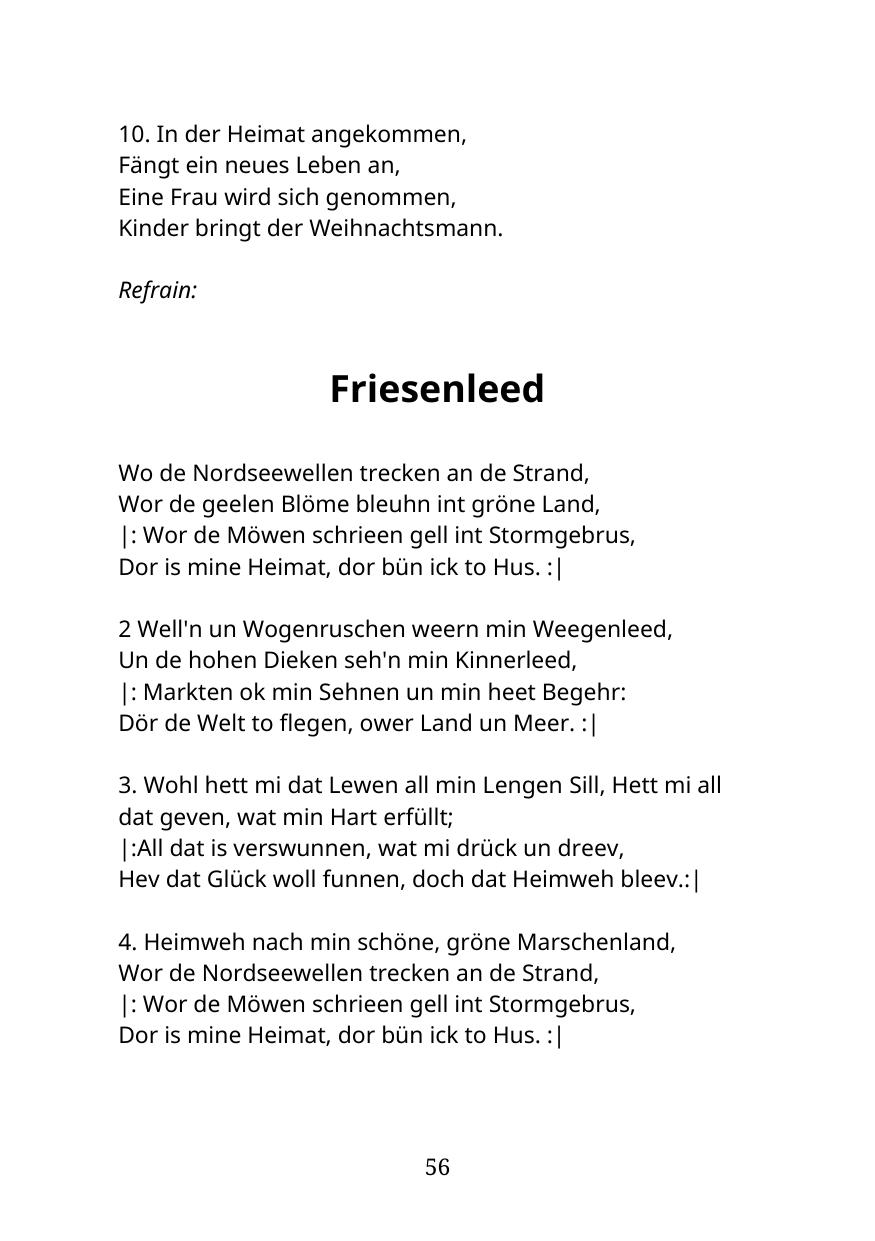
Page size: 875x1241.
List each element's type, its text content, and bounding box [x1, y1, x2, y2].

text Un de hohen Dieken seh'n min Kinnerleed, [118, 644, 756, 675]
text Wor de geelen Blöme bleuhn int gröne Land, [118, 488, 756, 519]
text 10. In der Heimat angekommen, Fängt ein neues Leben an, Eine Frau wird sich genommen, Kinder bringt der Weihnachtsmann. [118, 118, 756, 243]
text Wor de Nordseewellen trecken an de Strand, [118, 957, 756, 988]
text |: Markten ok min Sehnen un min heet Begehr: [118, 675, 756, 707]
text |: Wor de Möwen schrieen gell int Stormgebrus, [118, 988, 756, 1019]
text Wo de Nordseewellen trecken an de Strand, [118, 457, 756, 488]
text 4. Heimweh nach min schöne, gröne Marschenland, [118, 925, 756, 957]
text Dor is mine Heimat, dor bün ick to Hus. :| [118, 550, 756, 582]
text |:All dat is verswunnen, wat mi drück un dreev, [118, 832, 756, 863]
text Dor is mine Heimat, dor bün ick to Hus. :| [118, 1019, 756, 1050]
text 2 Well'n un Wogenruschen weern min Weegenleed, [118, 613, 756, 644]
subtitle Friesenleed [118, 362, 756, 413]
text Dör de Welt to flegen, ower Land un Meer. :| [118, 707, 756, 738]
text 3. Wohl hett mi dat Lewen all min Lengen Sill, Hett mi all dat geven, wat min Hart erfüllt; [118, 769, 756, 832]
text Refrain: [118, 274, 756, 306]
text Hev dat Glück woll funnen, doch dat Heimweh bleev.:| [118, 863, 756, 894]
text |: Wor de Möwen schrieen gell int Stormgebrus, [118, 519, 756, 550]
